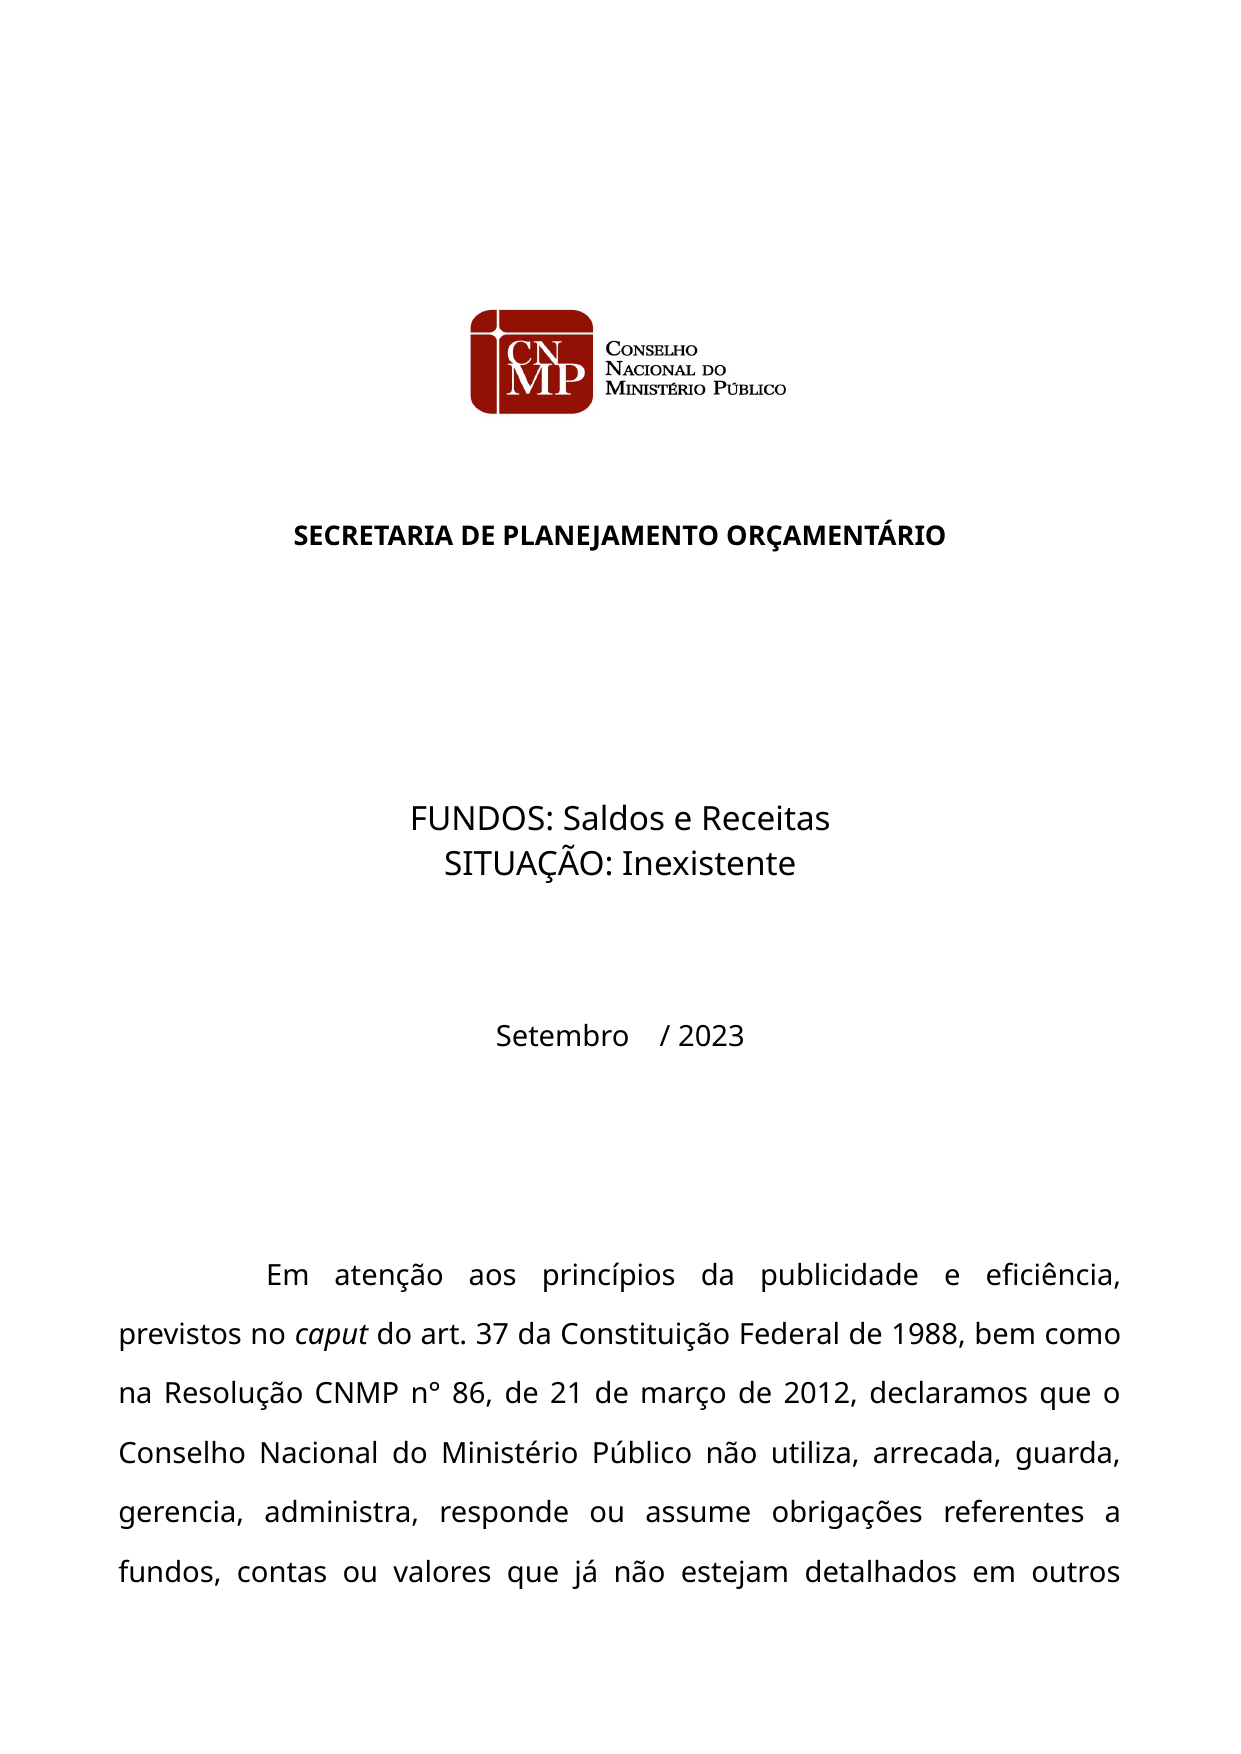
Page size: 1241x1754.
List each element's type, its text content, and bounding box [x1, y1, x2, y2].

text SECRETARIA DE PLANEJAMENTO ORÇAMENTÁRIO [118, 516, 1122, 553]
text Setembro / 2023 [118, 1016, 1122, 1055]
text SITUAÇÃO: Inexistente [118, 840, 1122, 885]
text FUNDOS: Saldos e Receitas [118, 794, 1122, 840]
text Em atenção aos princípios da publicidade e eficiência, previstos no caput do art. 37 da Constituição Federal de 1988, bem como na Resolução CNMP n° 86, de 21 de março de 2012, declaramos que o Conselho Nacional do Ministério Público não utiliza, arrecada, guarda, gerencia, administra, responde ou assume obrigações referentes a fundos, contas ou valores que já não estejam detalhados em outros [118, 1254, 1122, 1591]
